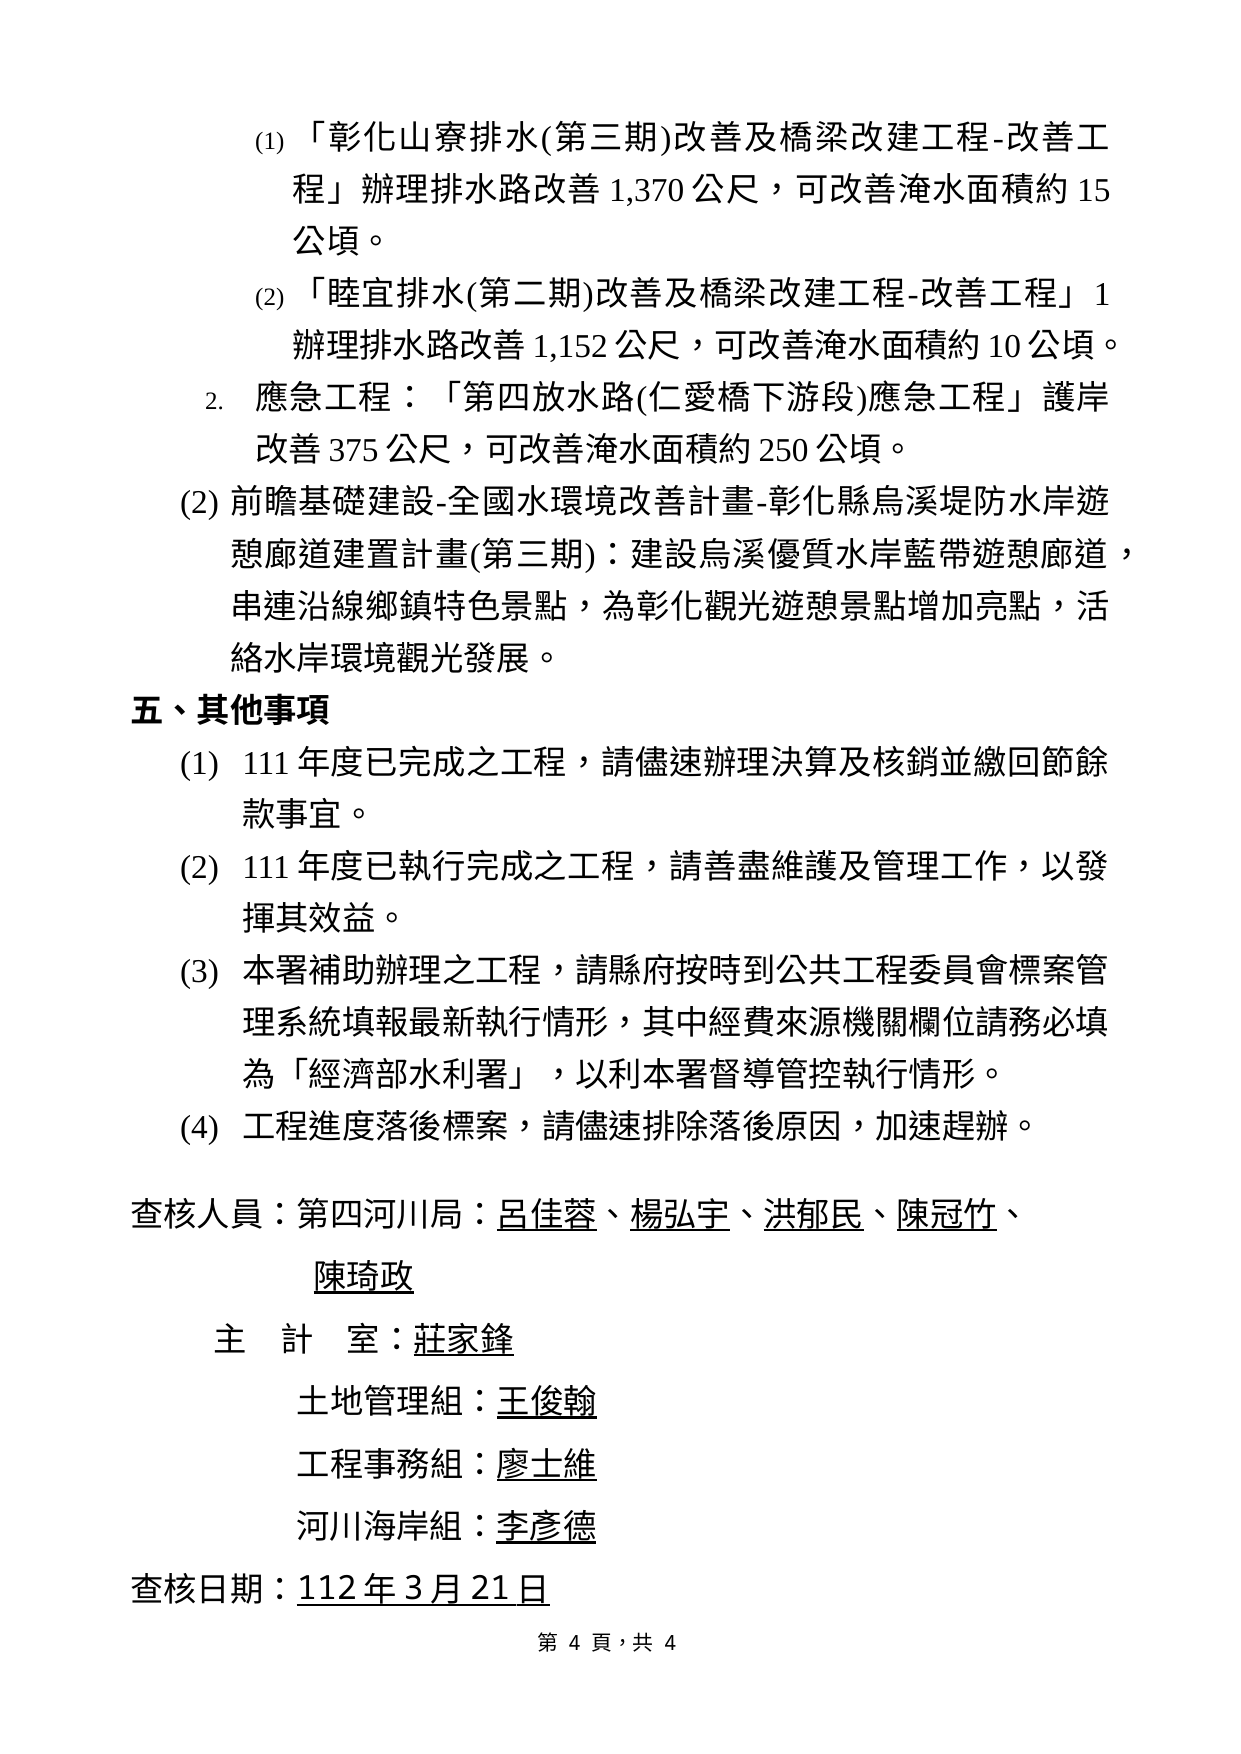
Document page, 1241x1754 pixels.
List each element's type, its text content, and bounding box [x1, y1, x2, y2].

list 111年度已執行完成之工程，請善盡維護及管理工作，以發揮其效益。 [180, 837, 1110, 941]
text 查核人員：第四河川局：呂佳蓉、楊弘宇、洪郁民、陳冠竹、 [130, 1170, 1110, 1233]
text 土地管理組：王俊翰 [130, 1358, 1110, 1420]
text 五、其他事項 [130, 681, 1110, 733]
list 本署補助辦理之工程，請縣府按時到公共工程委員會標案管理系統填報最新執行情形，其中經費來源機關欄位請務必填為「經濟部水利署」，以利本署督導管控執行情形。 [180, 941, 1110, 1097]
list 應急工程：「第四放水路(仁愛橋下游段)應急工程」護岸改善375公尺，可改善淹水面積約250公頃。 [205, 368, 1110, 472]
list 111年度已完成之工程，請儘速辦理決算及核銷並繳回節餘款事宜。 [180, 733, 1110, 837]
text 陳琦政 [130, 1233, 1110, 1295]
list 「睦宜排水(第二期)改善及橋梁改建工程-改善工程」1辦理排水路改善1,152公尺，可改善淹水面積約10公頃。 [255, 264, 1110, 368]
text 工程事務組：廖士維 [130, 1420, 1110, 1483]
list 前瞻基礎建設-全國水環境改善計畫-彰化縣烏溪堤防水岸遊憩廊道建置計畫(第三期)：建設烏溪優質水岸藍帶遊憩廊道，串連沿線鄉鎮特色景點，為彰化觀光遊憩景點增加亮點，活絡水岸環境觀光發展。 [180, 472, 1110, 681]
text 查核日期：112年3月21日 [130, 1545, 1110, 1608]
list 「彰化山寮排水(第三期)改善及橋梁改建工程-改善工程」辦理排水路改善1,370公尺，可改善淹水面積約15公頃。 [255, 108, 1110, 264]
text 河川海岸組：李彥德 [296, 1483, 1110, 1545]
text 主 計 室：莊家鋒 [130, 1295, 1110, 1358]
list 工程進度落後標案，請儘速排除落後原因，加速趕辦。 [180, 1097, 1110, 1149]
